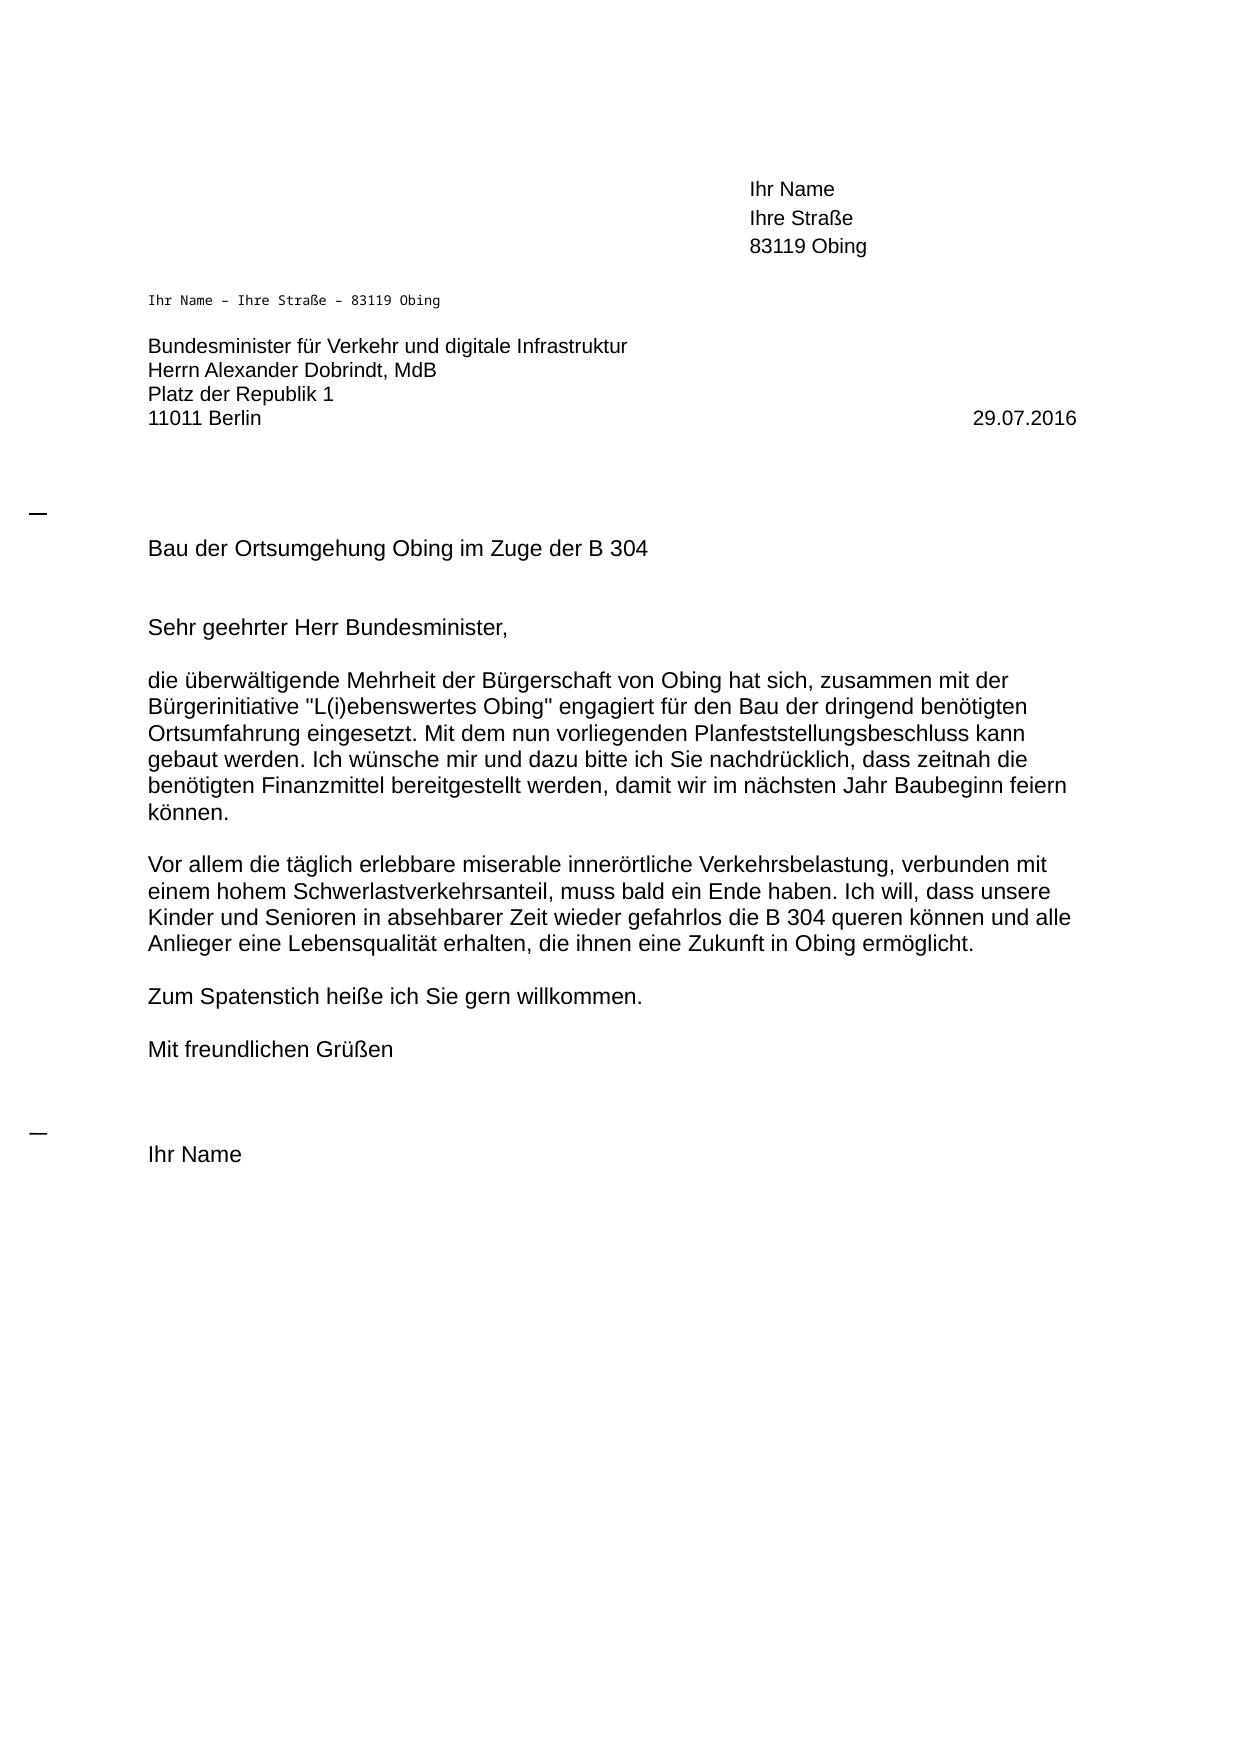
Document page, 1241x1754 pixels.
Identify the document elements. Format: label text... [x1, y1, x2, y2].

text Bundesminister für Verkehr und digitale Infrastruktur [148, 334, 1093, 358]
text Vor allem die täglich erlebbare miserable innerörtliche Verkehrsbelastung, verbunden mit einem hohem Schwerlastverkehrsanteil, muss bald ein Ende haben. Ich will, dass unsere Kinder und Senioren in absehbarer Zeit wieder gefahrlos die B 304 queren können und alle Anlieger eine Lebensqualität erhalten, die ihnen eine Zukunft in Obing ermöglicht. [148, 851, 1093, 957]
table_cell Ihre Straße [738, 205, 1181, 234]
text Ihr Name – Ihre Straße – 83119 Obing [148, 291, 1093, 310]
text Ihr Name [148, 1141, 1093, 1167]
text Bau der Ortsumgehung Obing im Zuge der B 304 [148, 535, 1093, 561]
table_cell 83119 Obing [738, 234, 1181, 262]
text Herrn Alexander Dobrindt, MdB [148, 358, 1093, 382]
table_header Ihr Name [738, 177, 1181, 205]
text Mit freundlichen Grüßen [148, 1036, 1093, 1062]
text Platz der Republik 1 [148, 382, 1093, 406]
text Sehr geehrter Herr Bundesminister, [148, 614, 1093, 640]
text 11011 Berlin 29.07.2016 [148, 406, 1093, 429]
text die überwältigende Mehrheit der Bürgerschaft von Obing hat sich, zusammen mit der Bürgerinitiative "L(i)ebenswertes Obing" engagiert für den Bau der dringend benötigten Ortsumfahrung eingesetzt. Mit dem nun vorliegenden Planfeststellungsbeschluss kann gebaut werden. Ich wünsche mir und dazu bitte ich Sie nachdrücklich, dass zeitnah die benötigten Finanzmittel bereitgestellt werden, damit wir im nächsten Jahr Baubeginn feiern können. [148, 667, 1093, 825]
text Zum Spatenstich heiße ich Sie gern willkommen. [148, 983, 1093, 1009]
